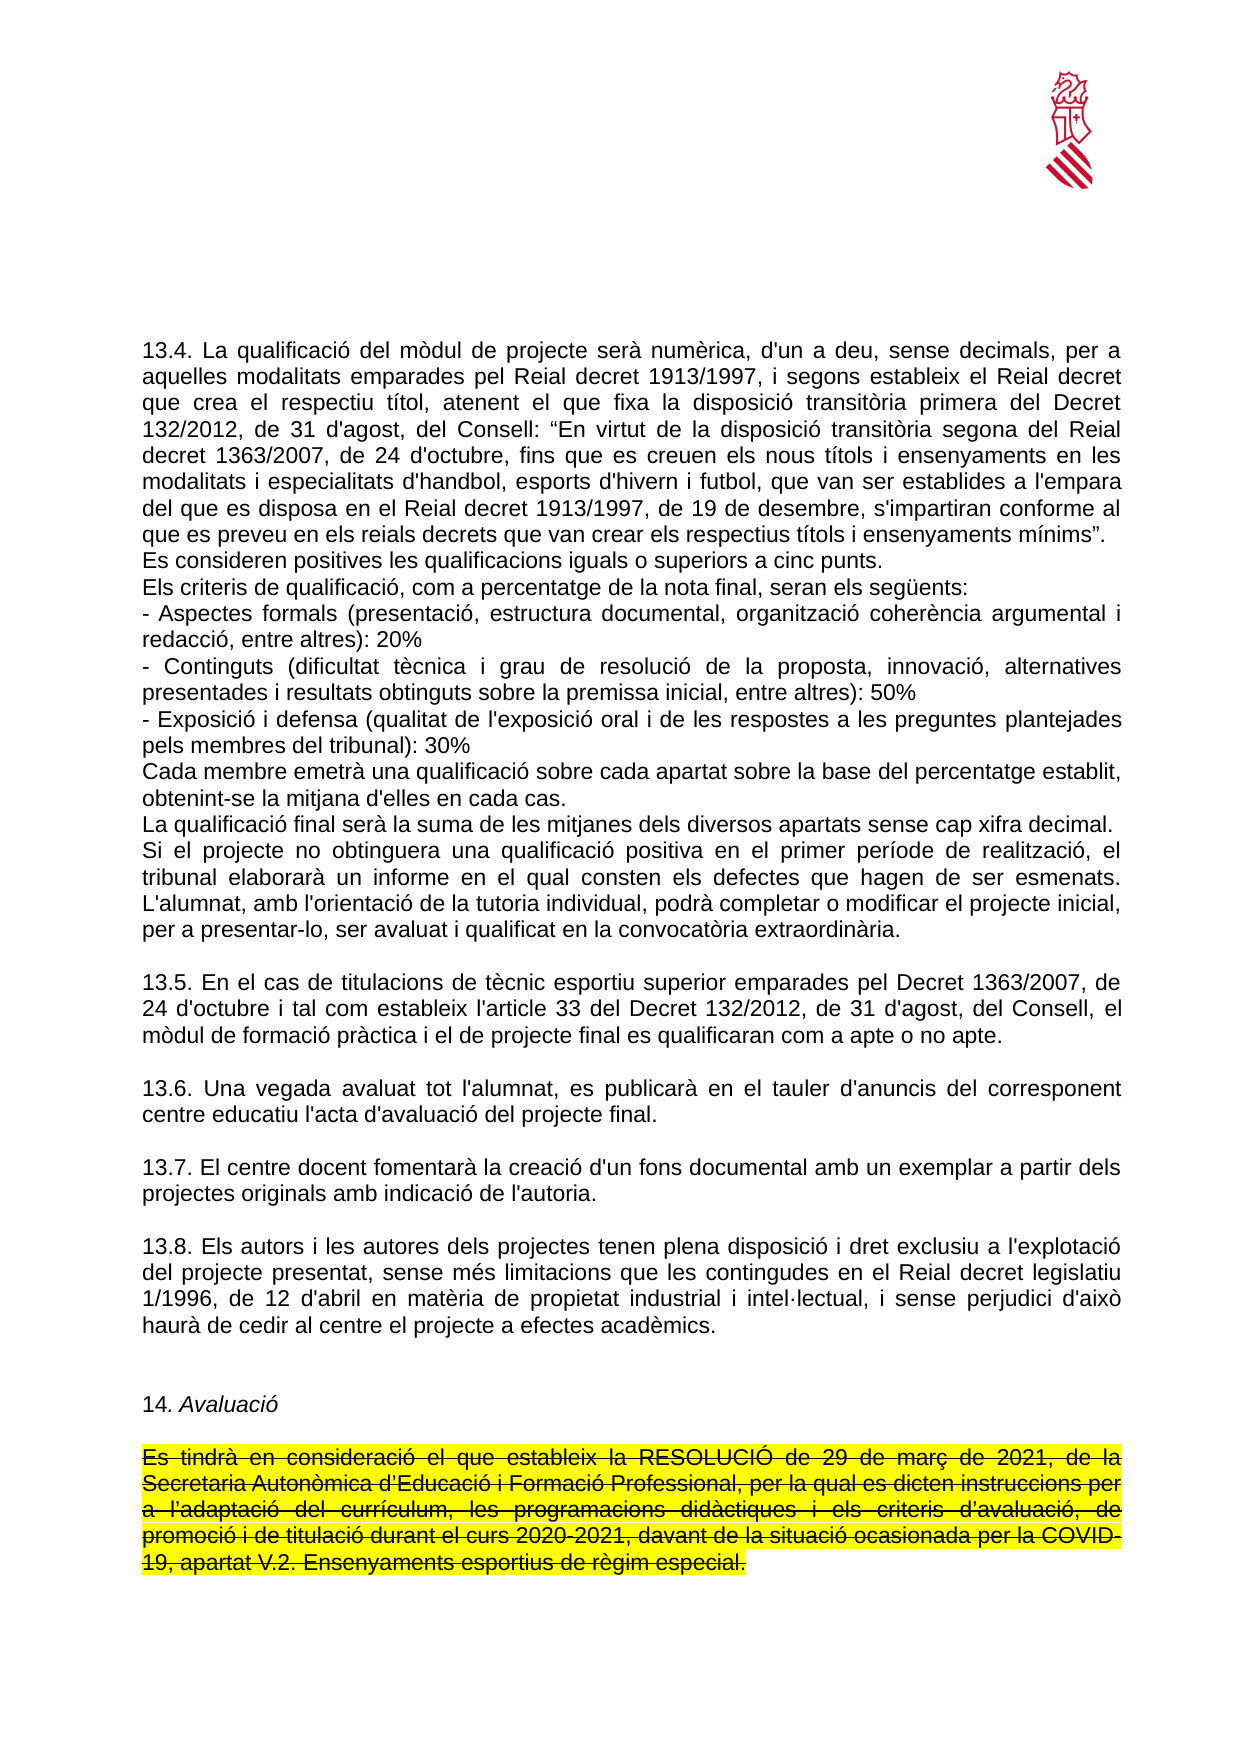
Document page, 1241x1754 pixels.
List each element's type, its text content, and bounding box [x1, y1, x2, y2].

text Si el projecte no obtinguera una qualificació positiva en el primer període de realització, el tribunal elaborarà un informe en el qual consten els defectes que hagen de ser esmenats. L'alumnat, amb l'orientació de la tutoria individual, podrà completar o modificar el projecte inicial, per a presentar-lo, ser avaluat i qualificat en la convocatòria extraordinària. [142, 837, 1122, 943]
text 13.4. La qualificació del mòdul de projecte serà numèrica, d'un a deu, sense decimals, per a aquelles modalitats emparades pel Reial decret 1913/1997, i segons estableix el Reial decret que crea el respectiu títol, atenent el que fixa la disposició transitòria primera del Decret 132/2012, de 31 d'agost, del Consell: “En virtut de la disposició transitòria segona del Reial decret 1363/2007, de 24 d'octubre, fins que es creuen els nous títols i ensenyaments en les modalitats i especialitats d'handbol, esports d'hivern i futbol, que van ser establides a l'empara del que es disposa en el Reial decret 1913/1997, de 19 de desembre, s'impartiran conforme al que es preveu en els reials decrets que van crear els respectius títols i ensenyaments mínims”. [142, 337, 1122, 547]
text 13.6. Una vegada avaluat tot l'alumnat, es publicarà en el tauler d'anuncis del corresponent centre educatiu l'acta d'avaluació del projecte final. [142, 1074, 1122, 1127]
text Es tindrà en consideració el que estableix la RESOLUCIÓ de 29 de març de 2021, de la Secretaria Autonòmica d’Educació i Formació Professional, per la qual es dicten instruccions per a l’adaptació del currículum, les programacions didàctiques i els criteris d’avaluació, de promoció i de titulació durant el curs 2020-2021, davant de la situació ocasionada per la COVID-19, apartat V.2. Ensenyaments esportius de règim especial. [142, 1538, 1122, 1575]
text - Aspectes formals (presentació, estructura documental, organització coherència argumental i redacció, entre altres): 20% [142, 600, 1122, 653]
text Cada membre emetrà una qualificació sobre cada apartat sobre la base del percentatge establit, obtenint-se la mitjana d'elles en cada cas. [142, 758, 1122, 811]
text Es tindrà en consideració el que estableix la RESOLUCIÓ de 29 de març de 2021, de la Secretaria Autonòmica d’Educació i Formació Professional, per la qual es dicten instruccions per a l’adaptació del currículum, les programacions didàctiques i els criteris d’avaluació, de promoció i de titulació durant el curs 2020-2021, davant de la situació ocasionada per la COVID-19, apartat V.2. Ensenyaments esportius de règim especial. [142, 1459, 1122, 1510]
picture [1045, 70, 1093, 189]
text Es tindrà en consideració el que estableix la RESOLUCIÓ de 29 de març de 2021, de la Secretaria Autonòmica d’Educació i Formació Professional, per la qual es dicten instruccions per a l’adaptació del currículum, les programacions didàctiques i els criteris d’avaluació, de promoció i de titulació durant el curs 2020-2021, davant de la situació ocasionada per la COVID-19, apartat V.2. Ensenyaments esportius de règim especial. [142, 1443, 1122, 1458]
text La qualificació final serà la suma de les mitjanes dels diversos apartats sense cap xifra decimal. [142, 811, 1122, 837]
text 13.7. El centre docent fomentarà la creació d'un fons documental amb un exemplar a partir dels projectes originals amb indicació de l'autoria. [142, 1153, 1122, 1206]
text 13.8. Els autors i les autores dels projectes tenen plena disposició i dret exclusiu a l'explotació del projecte presentat, sense més limitacions que les contingudes en el Reial decret legislatiu 1/1996, de 12 d'abril en matèria de propietat industrial i intel·lectual, i sense perjudici d'això haurà de cedir al centre el projecte a efectes acadèmics. [142, 1233, 1122, 1338]
text - Continguts (dificultat tècnica i grau de resolució de la proposta, innovació, alternatives presentades i resultats obtinguts sobre la premissa inicial, entre altres): 50% [142, 653, 1122, 706]
subtitle 14. Avaluació [142, 1391, 1122, 1417]
text 13.5. En el cas de titulacions de tècnic esportiu superior emparades pel Decret 1363/2007, de 24 d'octubre i tal com estableix l'article 33 del Decret 132/2012, de 31 d'agost, del Consell, el mòdul de formació pràctica i el de projecte final es qualificaran com a apte o no apte. [142, 969, 1122, 1048]
text Es consideren positives les qualificacions iguals o superiors a cinc punts. [142, 547, 1122, 574]
text Els criteris de qualificació, com a percentatge de la nota final, seran els següents: [142, 574, 1122, 600]
text - Exposició i defensa (qualitat de l'exposició oral i de les respostes a les preguntes plantejades pels membres del tribunal): 30% [142, 706, 1122, 758]
text Es tindrà en consideració el que estableix la RESOLUCIÓ de 29 de març de 2021, de la Secretaria Autonòmica d’Educació i Formació Professional, per la qual es dicten instruccions per a l’adaptació del currículum, les programacions didàctiques i els criteris d’avaluació, de promoció i de titulació durant el curs 2020-2021, davant de la situació ocasionada per la COVID-19, apartat V.2. Ensenyaments esportius de règim especial. [142, 1512, 1122, 1537]
